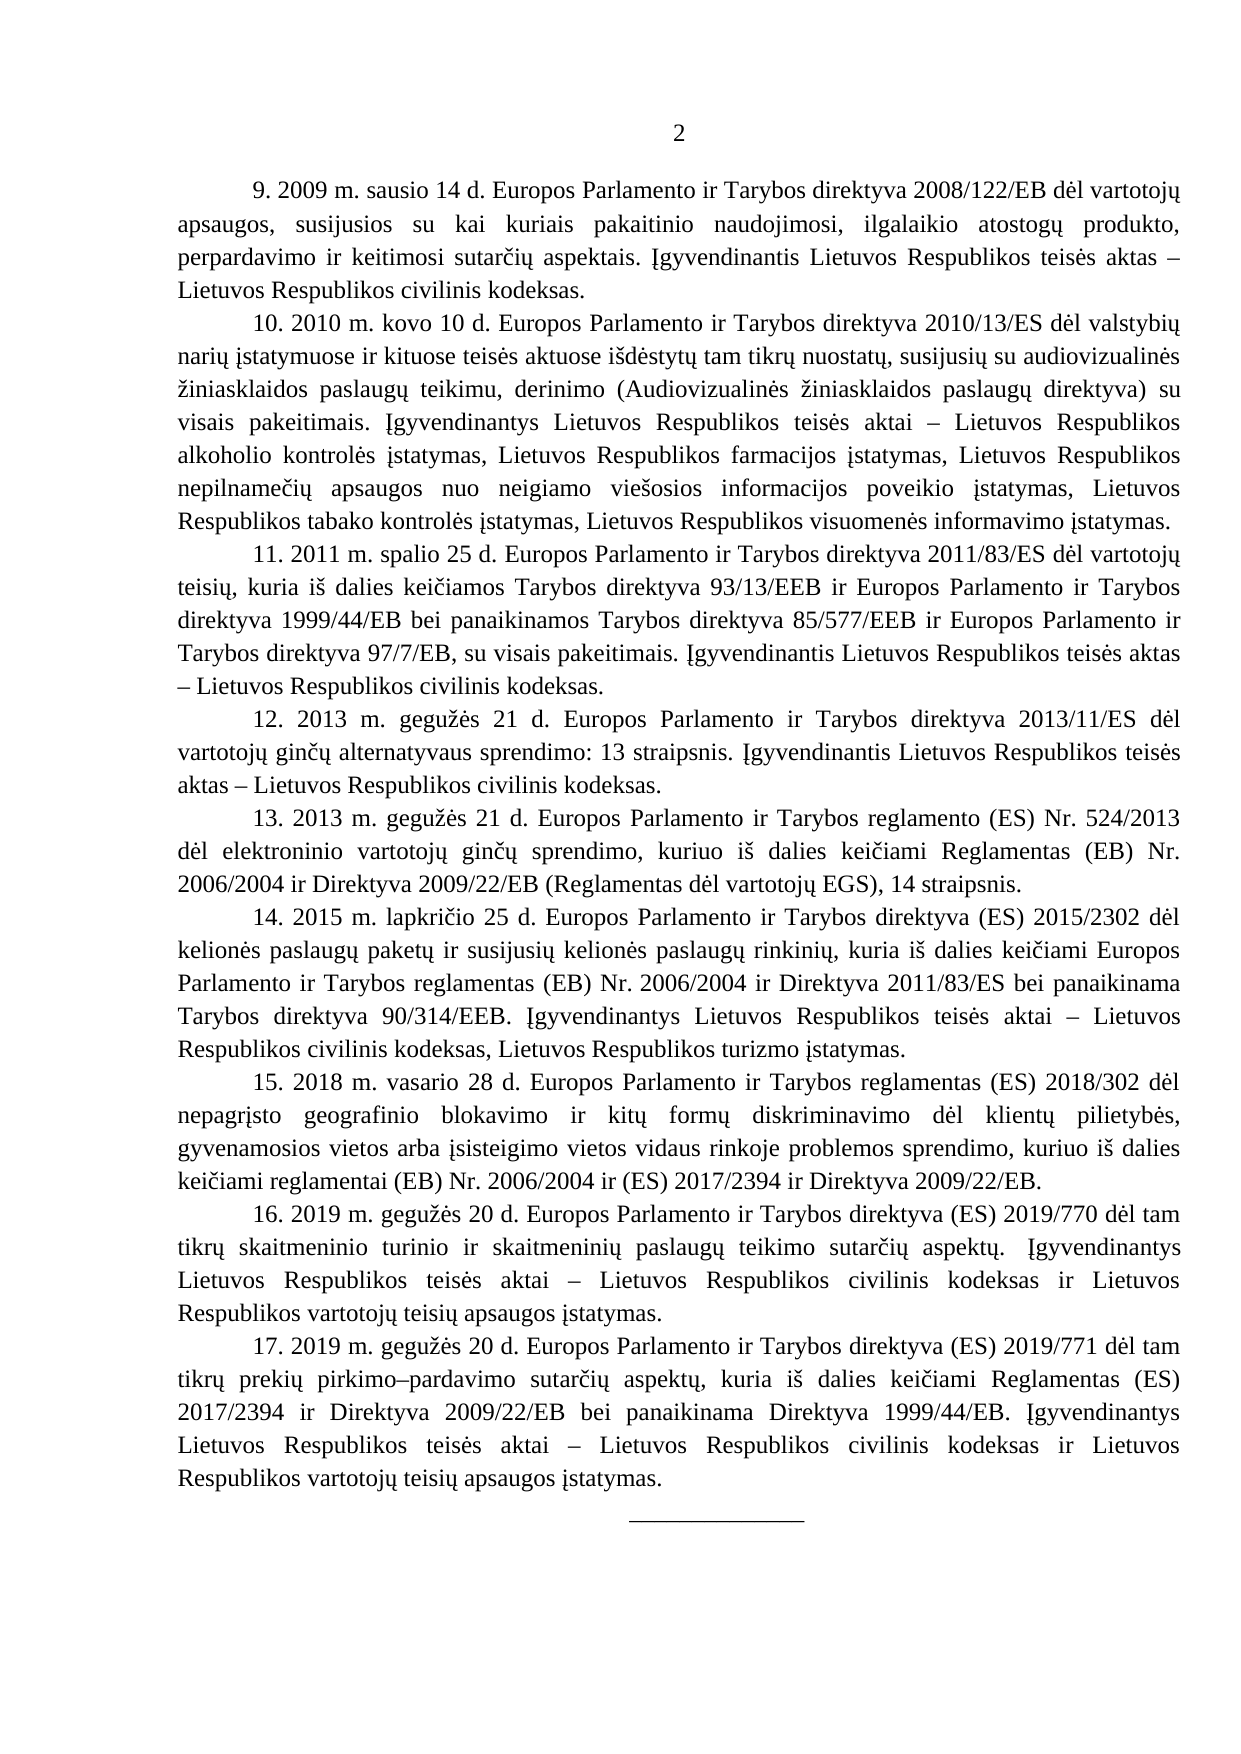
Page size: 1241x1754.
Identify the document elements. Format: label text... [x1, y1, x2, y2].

text 10. 2010 m. kovo 10 d. Europos Parlamento ir Tarybos direktyva 2010/13/ES dėl valstybių narių įstatymuose ir kituose teisės aktuose išdėstytų tam tikrų nuostatų, susijusių su audiovizualinės žiniasklaidos paslaugų teikimu, derinimo (Audiovizualinės žiniasklaidos paslaugų direktyva) su visais pakeitimais. Įgyvendinantys Lietuvos Respublikos teisės aktai – Lietuvos Respublikos alkoholio kontrolės įstatymas, Lietuvos Respublikos farmacijos įstatymas, Lietuvos Respublikos nepilnamečių apsaugos nuo neigiamo viešosios informacijos poveikio įstatymas, Lietuvos Respublikos tabako kontrolės įstatymas, Lietuvos Respublikos visuomenės informavimo įstatymas. [177, 308, 1181, 534]
text 17. 2019 m. gegužės 20 d. Europos Parlamento ir Tarybos direktyva (ES) 2019/771 dėl tam tikrų prekių pirkimo–pardavimo sutarčių aspektų, kuria iš dalies keičiami Reglamentas (ES) 2017/2394 ir Direktyva 2009/22/EB bei panaikinama Direktyva 1999/44/EB. Įgyvendinantys Lietuvos Respublikos teisės aktai – Lietuvos Respublikos civilinis kodeksas ir Lietuvos Respublikos vartotojų teisių apsaugos įstatymas. [177, 1331, 1181, 1492]
text 15. 2018 m. vasario 28 d. Europos Parlamento ir Tarybos reglamentas (ES) 2018/302 dėl nepagrįsto geografinio blokavimo ir kitų formų diskriminavimo dėl klientų pilietybės, gyvenamosios vietos arba įsisteigimo vietos vidaus rinkoje problemos sprendimo, kuriuo iš dalies keičiami reglamentai (EB) Nr. 2006/2004 ir (ES) 2017/2394 ir Direktyva 2009/22/EB. [177, 1067, 1181, 1195]
text ______________ [177, 1496, 1181, 1525]
text 13. 2013 m. gegužės 21 d. Europos Parlamento ir Tarybos reglamento (ES) Nr. 524/2013 dėl elektroninio vartotojų ginčų sprendimo, kuriuo iš dalies keičiami Reglamentas (EB) Nr. 2006/2004 ir Direktyva 2009/22/EB (Reglamentas dėl vartotojų EGS), 14 straipsnis. [177, 803, 1181, 898]
text 9. 2009 m. sausio 14 d. Europos Parlamento ir Tarybos direktyva 2008/122/EB dėl vartotojų apsaugos, susijusios su kai kuriais pakaitinio naudojimosi, ilgalaikio atostogų produkto, perpardavimo ir keitimosi sutarčių aspektais. Įgyvendinantis Lietuvos Respublikos teisės aktas – Lietuvos Respublikos civilinis kodeksas. [177, 176, 1181, 303]
text 14. 2015 m. lapkričio 25 d. Europos Parlamento ir Tarybos direktyva (ES) 2015/2302 dėl kelionės paslaugų paketų ir susijusių kelionės paslaugų rinkinių, kuria iš dalies keičiami Europos Parlamento ir Tarybos reglamentas (EB) Nr. 2006/2004 ir Direktyva 2011/83/ES bei panaikinama Tarybos direktyva 90/314/EEB. Įgyvendinantys Lietuvos Respublikos teisės aktai – Lietuvos Respublikos civilinis kodeksas, Lietuvos Respublikos turizmo įstatymas. [177, 902, 1181, 1063]
text 11. 2011 m. spalio 25 d. Europos Parlamento ir Tarybos direktyva 2011/83/ES dėl vartotojų teisių, kuria iš dalies keičiamos Tarybos direktyva 93/13/EEB ir Europos Parlamento ir Tarybos direktyva 1999/44/EB bei panaikinamos Tarybos direktyva 85/577/EEB ir Europos Parlamento ir Tarybos direktyva 97/7/EB, su visais pakeitimais. Įgyvendinantis Lietuvos Respublikos teisės aktas – Lietuvos Respublikos civilinis kodeksas. [177, 539, 1181, 700]
text 12. 2013 m. gegužės 21 d. Europos Parlamento ir Tarybos direktyva 2013/11/ES dėl vartotojų ginčų alternatyvaus sprendimo: 13 straipsnis. Įgyvendinantis Lietuvos Respublikos teisės aktas – Lietuvos Respublikos civilinis kodeksas. [177, 704, 1181, 799]
text 16. 2019 m. gegužės 20 d. Europos Parlamento ir Tarybos direktyva (ES) 2019/770 dėl tam tikrų skaitmeninio turinio ir skaitmeninių paslaugų teikimo sutarčių aspektų. Įgyvendinantys Lietuvos Respublikos teisės aktai – Lietuvos Respublikos civilinis kodeksas ir Lietuvos Respublikos vartotojų teisių apsaugos įstatymas. [177, 1199, 1181, 1327]
